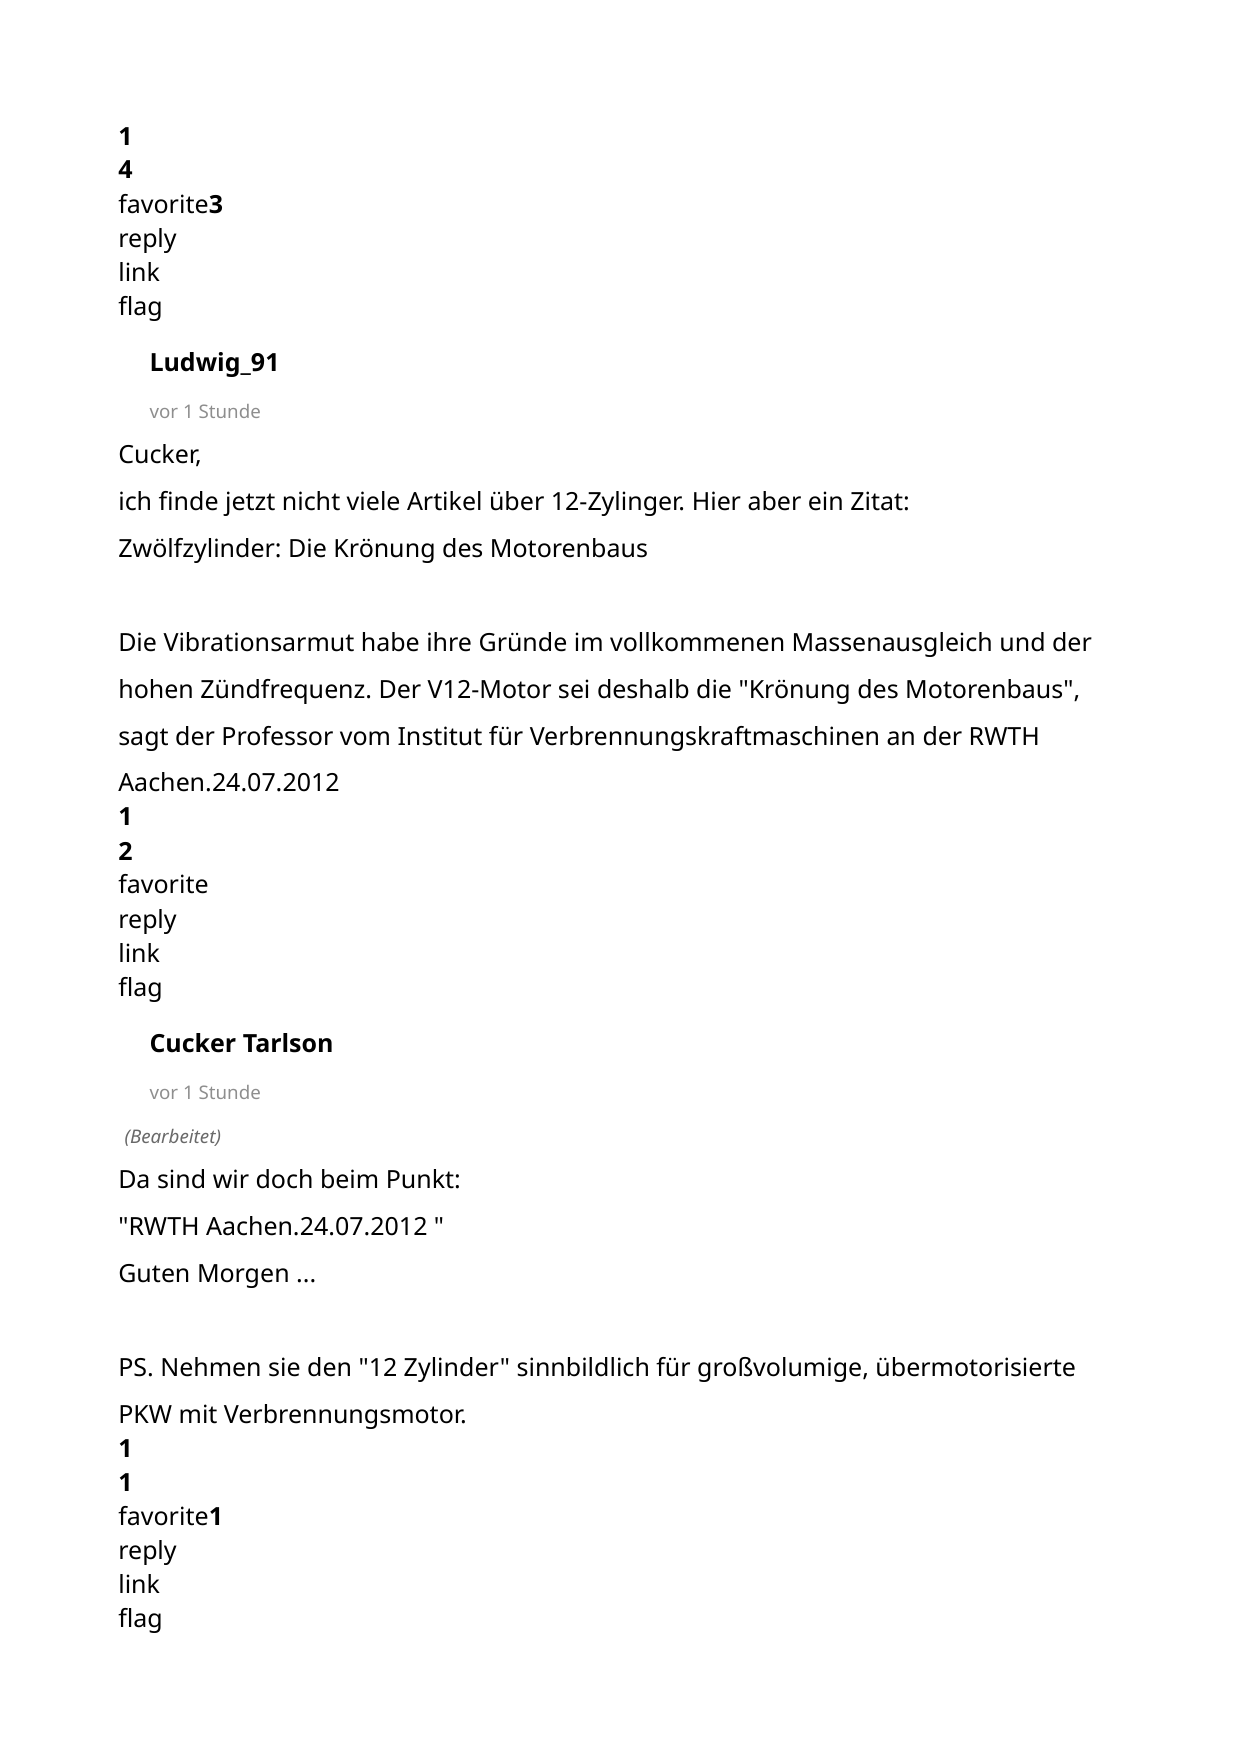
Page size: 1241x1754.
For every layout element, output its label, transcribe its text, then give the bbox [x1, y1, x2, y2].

text favorite [118, 867, 1122, 901]
text vor 1 Stunde [149, 1075, 1122, 1105]
text reply [118, 1533, 1122, 1567]
text favorite1 [118, 1499, 1122, 1533]
text (Bearbeitet) [118, 1121, 1122, 1149]
text link [118, 935, 1122, 969]
text flag [118, 288, 1122, 322]
text reply [118, 220, 1122, 254]
text link [118, 254, 1122, 288]
text favorite3 [118, 186, 1122, 220]
text 1 [118, 1431, 1122, 1465]
text Ludwig_91 [149, 338, 1114, 379]
text 1 [118, 1465, 1122, 1499]
text 2 [118, 833, 1122, 867]
text vor 1 Stunde [149, 394, 1122, 424]
text flag [118, 969, 1122, 1003]
text flag [118, 1601, 1122, 1635]
text Da sind wir doch beim Punkt: "RWTH Aachen.24.07.2012 " Guten Morgen ... PS. Nehmen sie den "12 Zylinder" sinnbildlich für großvolumige, übermotorisierte PKW mit Verbrennungsmotor. [118, 1149, 1122, 1431]
text link [118, 1567, 1122, 1601]
text Cucker Tarlson [149, 1019, 1114, 1060]
text Cucker, ich finde jetzt nicht viele Artikel über 12-Zylinger. Hier aber ein Zitat: Zwölfzylinder: Die Krönung des Motorenbaus Die Vibrationsarmut habe ihre Gründe im vollkommenen Massenausgleich und der hohen Zündfrequenz. Der V12-Motor sei deshalb die "Krönung des Motorenbaus", sagt der Professor vom Institut für Verbrennungskraftmaschinen an der RWTH Aachen.24.07.2012 [118, 424, 1122, 799]
text 1 [118, 118, 1122, 152]
text reply [118, 901, 1122, 935]
text 1 [118, 799, 1122, 833]
text 4 [118, 152, 1122, 186]
